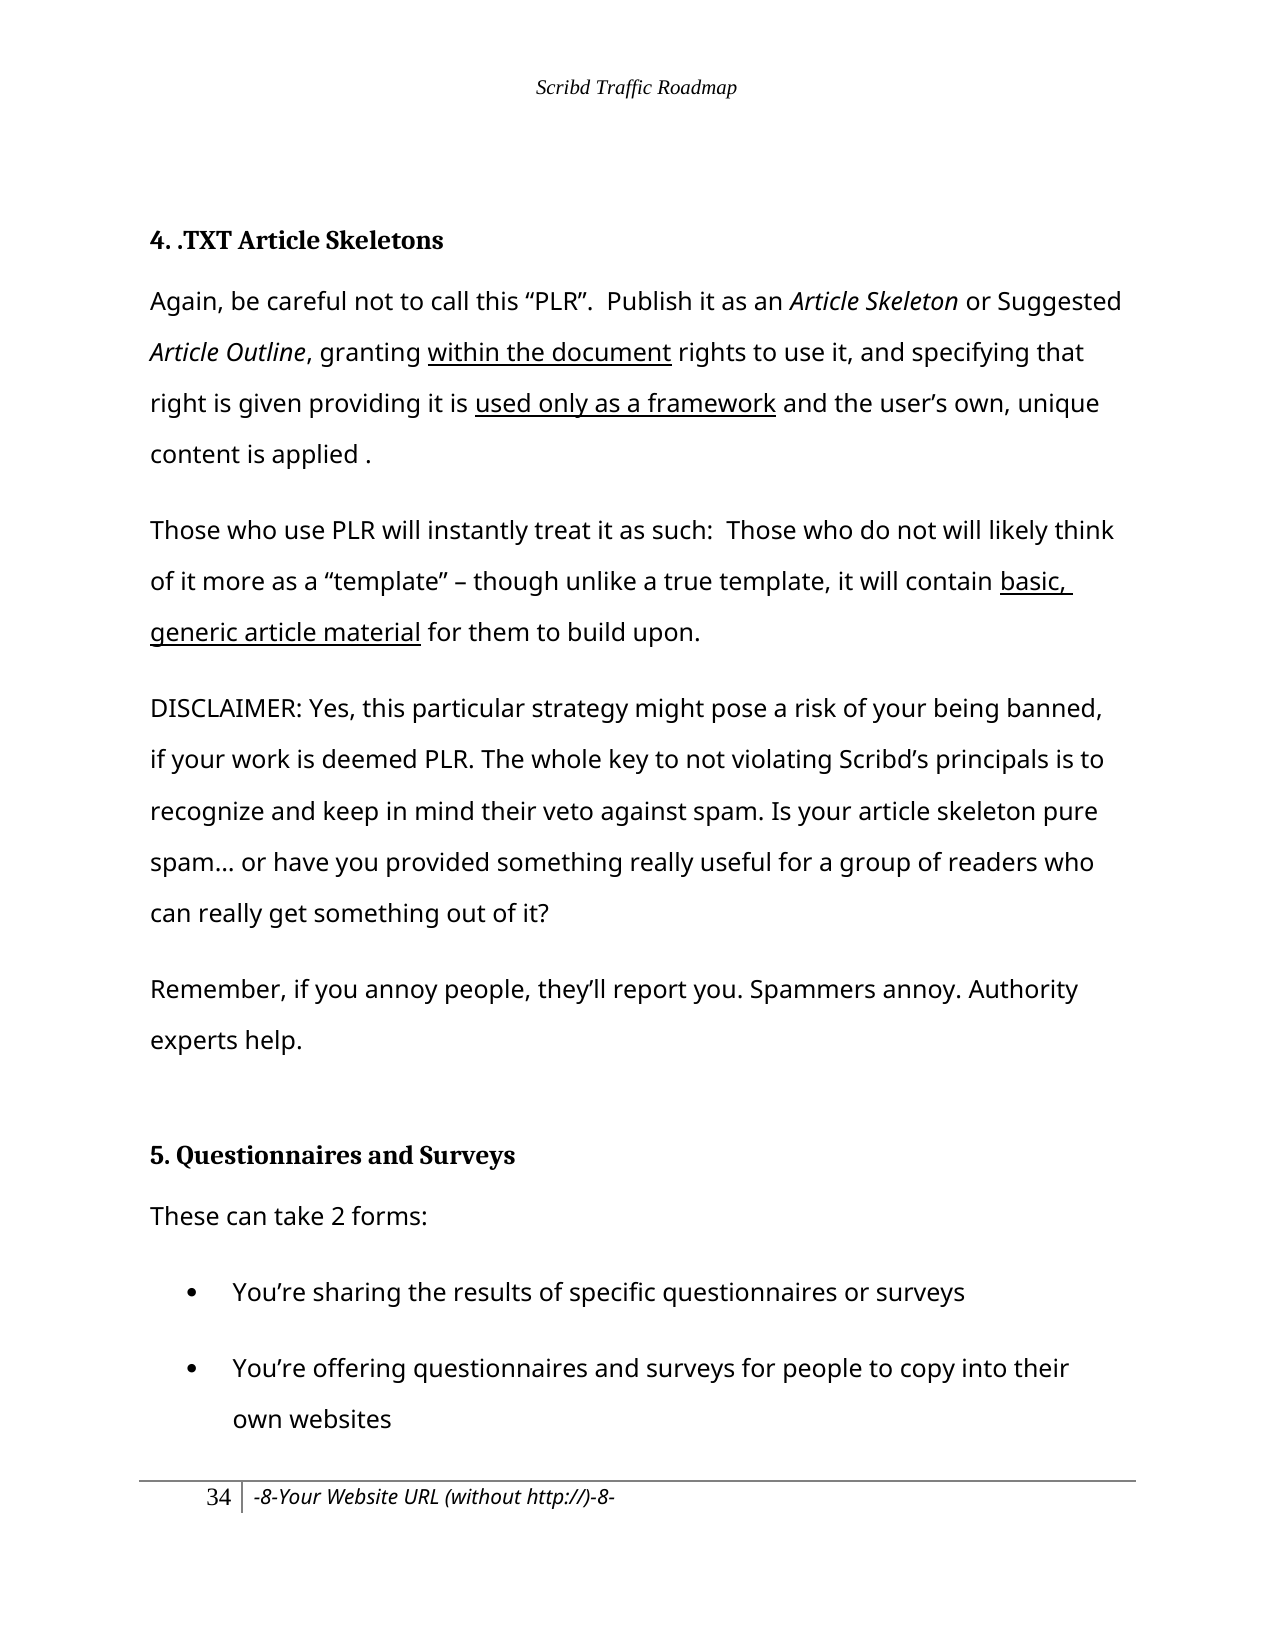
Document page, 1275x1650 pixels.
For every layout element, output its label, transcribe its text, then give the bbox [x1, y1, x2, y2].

text Again, be careful not to call this “PLR”. Publish it as an Article Skeleton or Suggested Article Outline, granting within the document rights to use it, and specifying that right is given providing it is used only as a framework and the user’s own, unique content is applied . [150, 284, 1125, 471]
text These can take 2 forms: [150, 1199, 1125, 1233]
text DISCLAIMER: Yes, this particular strategy might pose a risk of your being banned, if your work is deemed PLR. The whole key to not violating Scribd’s principals is to recognize and keep in mind their veto against spam. Is your article skeleton pure spam… or have you provided something really useful for a group of readers who can really get something out of it? [150, 691, 1125, 929]
list You’re offering questionnaires and surveys for people to copy into their own websites [187, 1351, 1125, 1436]
text Those who use PLR will instantly treat it as such: Those who do not will likely think of it more as a “template” – though unlike a true template, it will contain basic, generic article material for them to build upon. [150, 513, 1125, 649]
text Remember, if you annoy people, they’ll report you. Spammers annoy. Authority experts help. [150, 971, 1125, 1056]
subtitle 5. Questionnaires and Surveys [150, 1141, 1125, 1174]
list You’re sharing the results of specific questionnaires or surveys [187, 1275, 1125, 1309]
subtitle 4. .TXT Article Skeletons [150, 225, 1125, 259]
